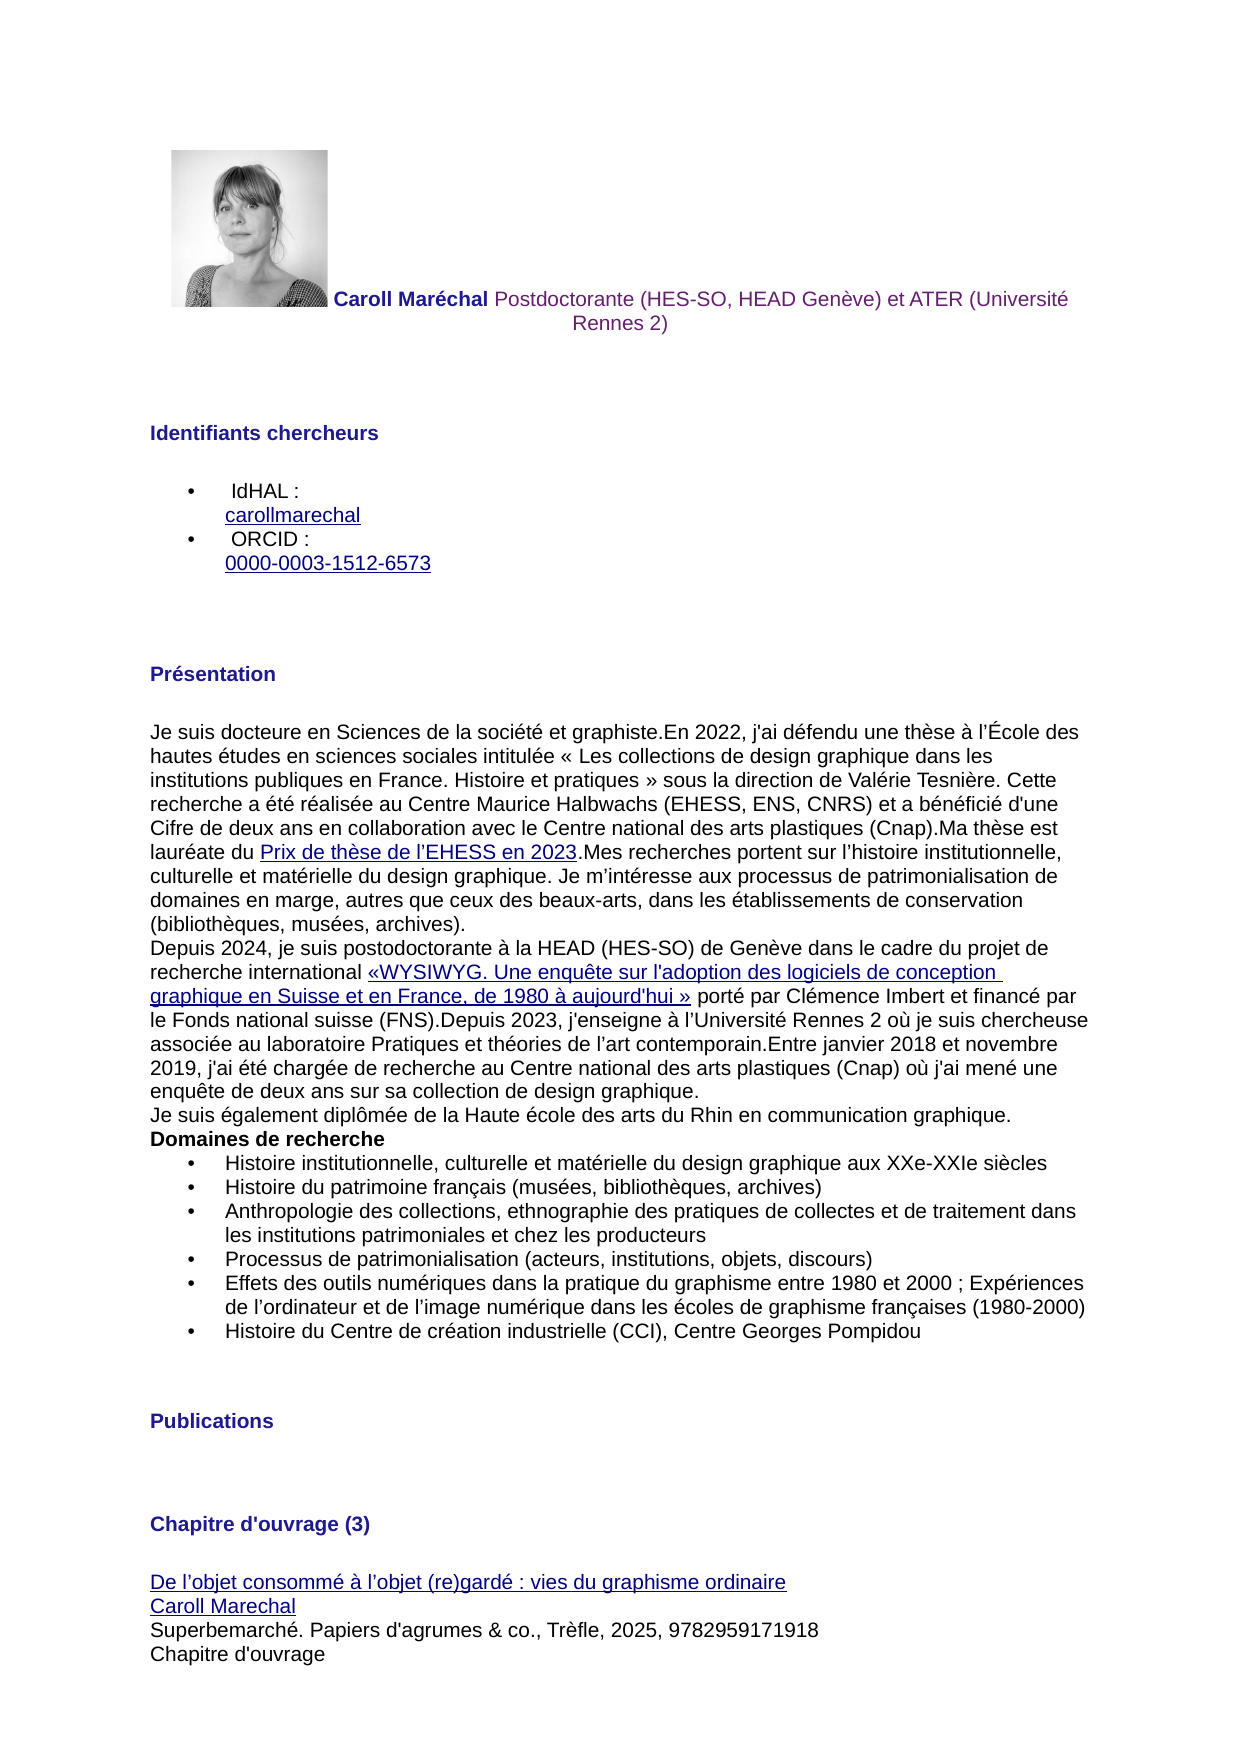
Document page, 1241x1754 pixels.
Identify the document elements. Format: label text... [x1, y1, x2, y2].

text Depuis 2024, je suis postodoctorante à la HEAD (HES-SO) de Genève dans le cadre du projet de recherche international «WYSIWYG. Une enquête sur l'adoption des logiciels de conception graphique en Suisse et en France, de 1980 à aujourd'hui » porté par Clémence Imbert et financé par le Fonds national suisse (FNS).Depuis 2023, j'enseigne à l’Université Rennes 2 où je suis chercheuse associée au laboratoire Pratiques et théories de l’art contemporain.Entre janvier 2018 et novembre 2019, j'ai été chargée de recherche au Centre national des arts plastiques (Cnap) où j'ai mené une enquête de deux ans sur sa collection de design graphique. [150, 936, 1090, 1103]
list ORCID : [187, 527, 1090, 551]
list carollmarechal [187, 503, 1090, 527]
picture [171, 150, 328, 307]
list Histoire du patrimoine français (musées, bibliothèques, archives) [187, 1175, 1090, 1199]
text Je suis docteure en Sciences de la société et graphiste.En 2022, j'ai défendu une thèse à l’École des hautes études en sciences sociales intitulée « Les collections de design graphique dans les institutions publiques en France. Histoire et pratiques » sous la direction de Valérie Tesnière. Cette recherche a été réalisée au Centre Maurice Halbwachs (EHESS, ENS, CNRS) et a bénéficié d'une Cifre de deux ans en collaboration avec le Centre national des arts plastiques (Cnap).Ma thèse est lauréate du Prix de thèse de l’EHESS en 2023.Mes recherches portent sur l’histoire institutionnelle, culturelle et matérielle du design graphique. Je m’intéresse aux processus de patrimonialisation de domaines en marge, autres que ceux des beaux-arts, dans les établissements de conservation (bibliothèques, musées, archives). [150, 720, 1090, 936]
table_header De l’objet consommé à l’objet (re)gardé : vies du graphisme ordinaire Caroll Marechal Superbemarché. Papiers d'agrumes & co., Trèfle, 2025, 9782959171918 Chapitre d'ouvrage [150, 1570, 1090, 1666]
text Je suis également diplômée de la Haute école des arts du Rhin en communication graphique. [150, 1103, 1090, 1127]
text Domaines de recherche [150, 1127, 1090, 1151]
list Anthropologie des collections, ethnographie des pratiques de collectes et de traitement dans les institutions patrimoniales et chez les producteurs [187, 1199, 1090, 1247]
list IdHAL : [187, 479, 1090, 503]
list Effets des outils numériques dans la pratique du graphisme entre 1980 et 2000 ; Expériences de l’ordinateur et de l’image numérique dans les écoles de graphisme françaises (1980-2000) [187, 1271, 1090, 1319]
list Processus de patrimonialisation (acteurs, institutions, objets, discours) [187, 1247, 1090, 1271]
subtitle Identifiants chercheurs [150, 421, 1090, 445]
subtitle Chapitre d'ouvrage (3) [150, 1512, 1090, 1536]
subtitle Publications [150, 1408, 1090, 1432]
subtitle Présentation [150, 662, 1090, 686]
list Histoire institutionnelle, culturelle et matérielle du design graphique aux XXe-XXIe siècles [187, 1151, 1090, 1175]
subtitle Caroll Maréchal Postdoctorante (HES-SO, HEAD Genève) et ATER (Université Rennes 2) [150, 150, 1090, 334]
list Histoire du Centre de création industrielle (CCI), Centre Georges Pompidou [187, 1319, 1090, 1343]
list 0000-0003-1512-6573 [187, 551, 1090, 575]
